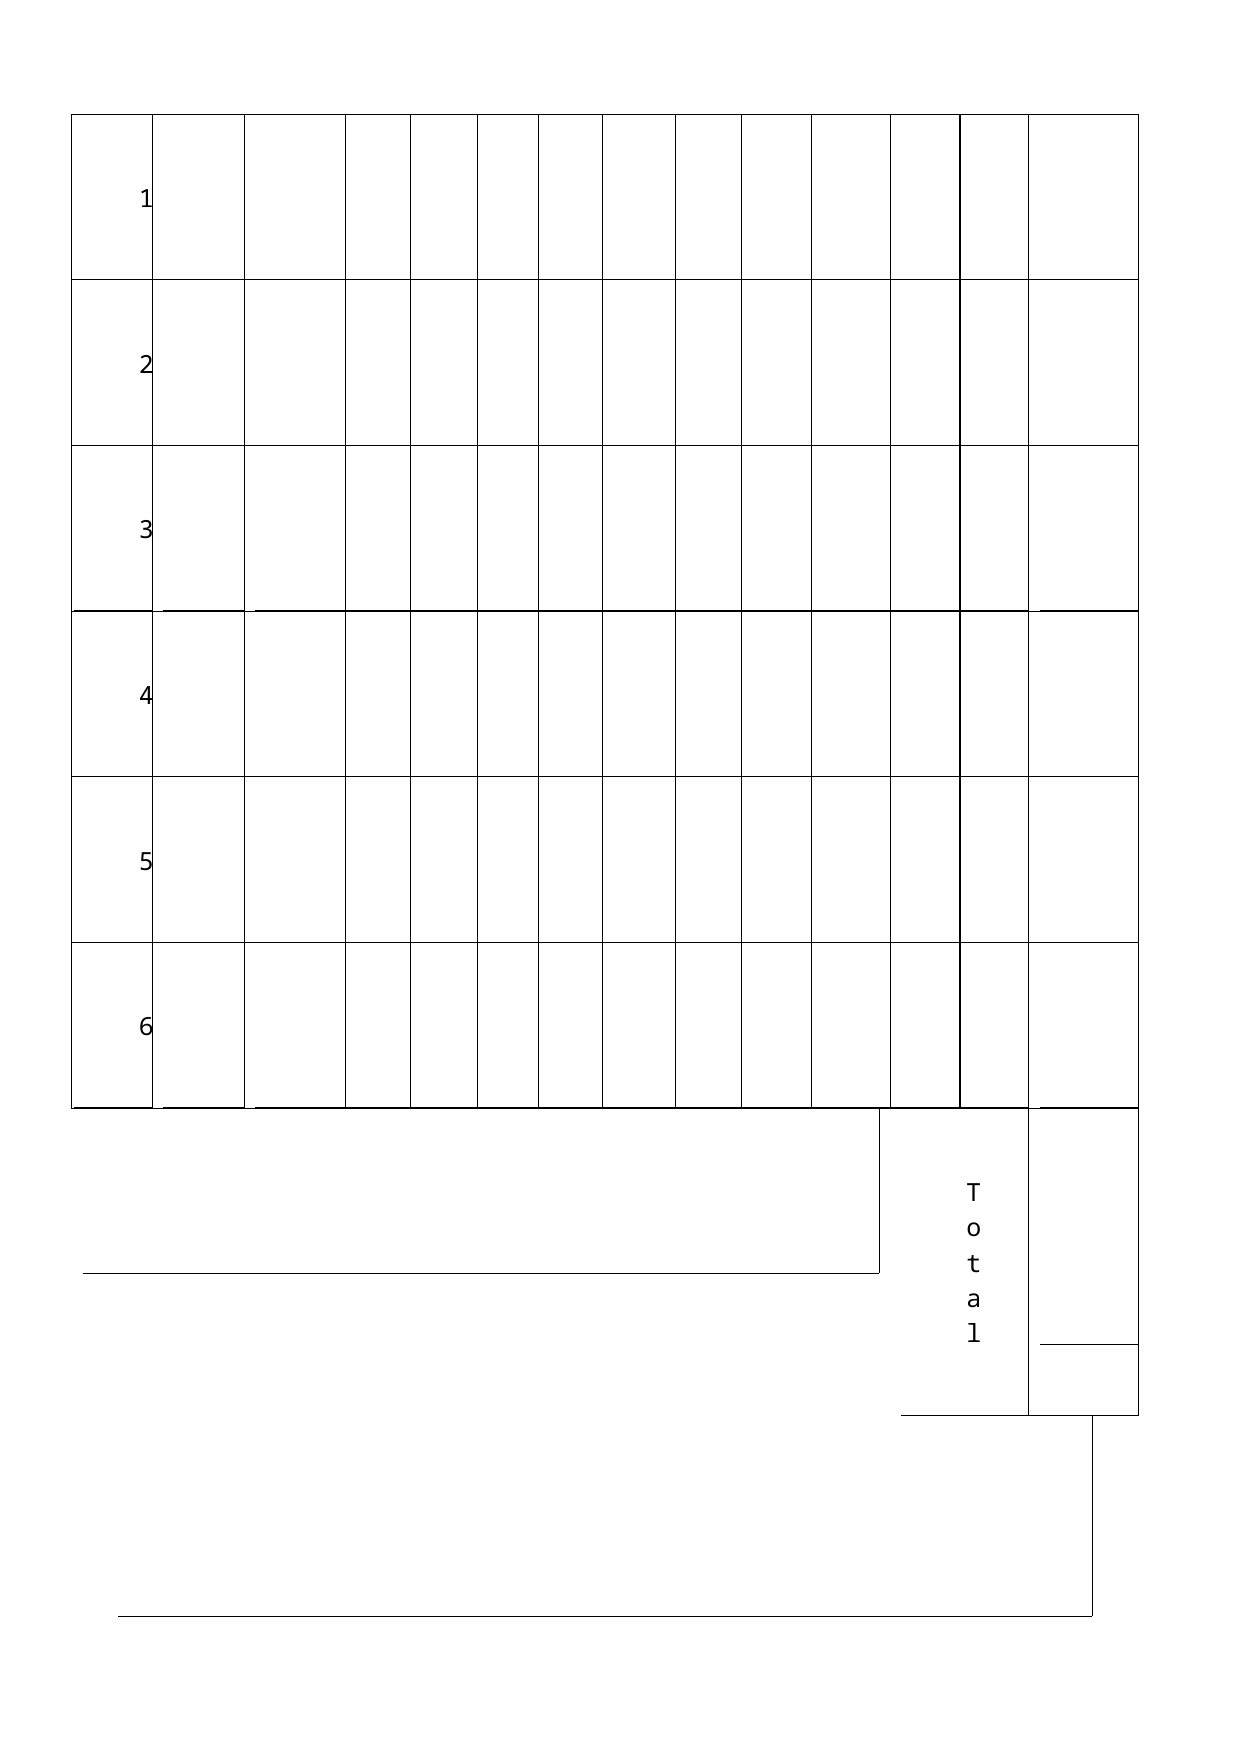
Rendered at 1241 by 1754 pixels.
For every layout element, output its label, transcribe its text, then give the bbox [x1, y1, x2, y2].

table_cell [411, 943, 477, 1107]
table_cell [891, 115, 959, 279]
table_cell [742, 446, 811, 610]
table_cell [961, 612, 1028, 776]
table_cell 1 [72, 115, 152, 279]
table_cell [676, 943, 741, 1107]
table_cell [346, 943, 410, 1107]
table_cell [346, 446, 410, 610]
table_cell [245, 280, 345, 445]
table_cell [72, 1109, 890, 1415]
table_cell [478, 612, 538, 776]
table_cell [742, 115, 811, 279]
table_cell [153, 115, 244, 279]
table_cell [742, 612, 811, 776]
table_cell 5 [72, 777, 152, 942]
table_cell 6 [72, 943, 152, 1107]
table_cell [245, 612, 345, 776]
table_cell [742, 943, 811, 1107]
table_cell [676, 446, 741, 610]
table_cell [478, 777, 538, 942]
table_cell [411, 115, 477, 279]
table_cell [961, 943, 1028, 1107]
table_cell [961, 115, 1028, 279]
table_cell [961, 280, 1028, 445]
table_cell [676, 115, 741, 279]
table_cell [812, 115, 890, 279]
table_cell [153, 446, 244, 611]
table_cell [603, 446, 675, 610]
table_cell [961, 777, 1028, 942]
table_cell [742, 777, 811, 942]
table_cell [478, 280, 538, 445]
table_cell [153, 280, 244, 445]
table_cell [539, 612, 602, 776]
table_cell [245, 777, 345, 942]
table_cell [411, 612, 477, 776]
table_cell [1029, 280, 1138, 445]
table_cell [411, 280, 477, 445]
table_cell [961, 446, 1028, 610]
table_cell [245, 446, 345, 611]
table_cell [1029, 612, 1138, 776]
table_cell [812, 446, 890, 610]
table_cell [1029, 943, 1138, 1107]
table_cell [153, 612, 244, 776]
table_cell [1029, 777, 1138, 942]
table_cell [346, 612, 410, 776]
table_cell [153, 943, 244, 1107]
table_cell [478, 943, 538, 1107]
table_cell [603, 777, 675, 942]
table_cell [603, 280, 675, 445]
table_cell [603, 612, 675, 776]
table_cell [812, 943, 890, 1107]
table_cell [245, 115, 345, 279]
table_cell [245, 943, 345, 1107]
table_cell [346, 777, 410, 942]
table_cell [891, 943, 959, 1107]
table_cell [812, 612, 890, 776]
table_cell [478, 446, 538, 610]
table_cell [676, 612, 741, 776]
table_cell [1029, 446, 1138, 611]
table_cell [891, 446, 959, 610]
table_cell Total [890, 1109, 1028, 1415]
table_cell [539, 115, 602, 279]
table_cell [676, 777, 741, 942]
table_cell [539, 280, 602, 445]
table_cell [539, 943, 602, 1107]
table_cell [812, 777, 890, 942]
table_cell [539, 777, 602, 942]
table_cell [1029, 1109, 1138, 1415]
table_cell [676, 280, 741, 445]
table_cell [891, 777, 959, 942]
table_cell [891, 280, 959, 445]
table_cell [411, 446, 477, 610]
table_cell 4 [72, 612, 152, 776]
table_cell 3 [72, 446, 152, 611]
table_cell [891, 612, 959, 776]
table_cell [1029, 115, 1138, 279]
table_cell [539, 446, 602, 610]
table_cell [478, 115, 538, 279]
table_cell [346, 280, 410, 445]
table_cell 2 [72, 280, 152, 445]
table_cell [742, 280, 811, 445]
table_cell [411, 777, 477, 942]
table_cell [603, 943, 675, 1107]
table_cell [603, 115, 675, 279]
table_cell [153, 777, 244, 942]
table_cell [812, 280, 890, 445]
table_cell [346, 115, 410, 279]
